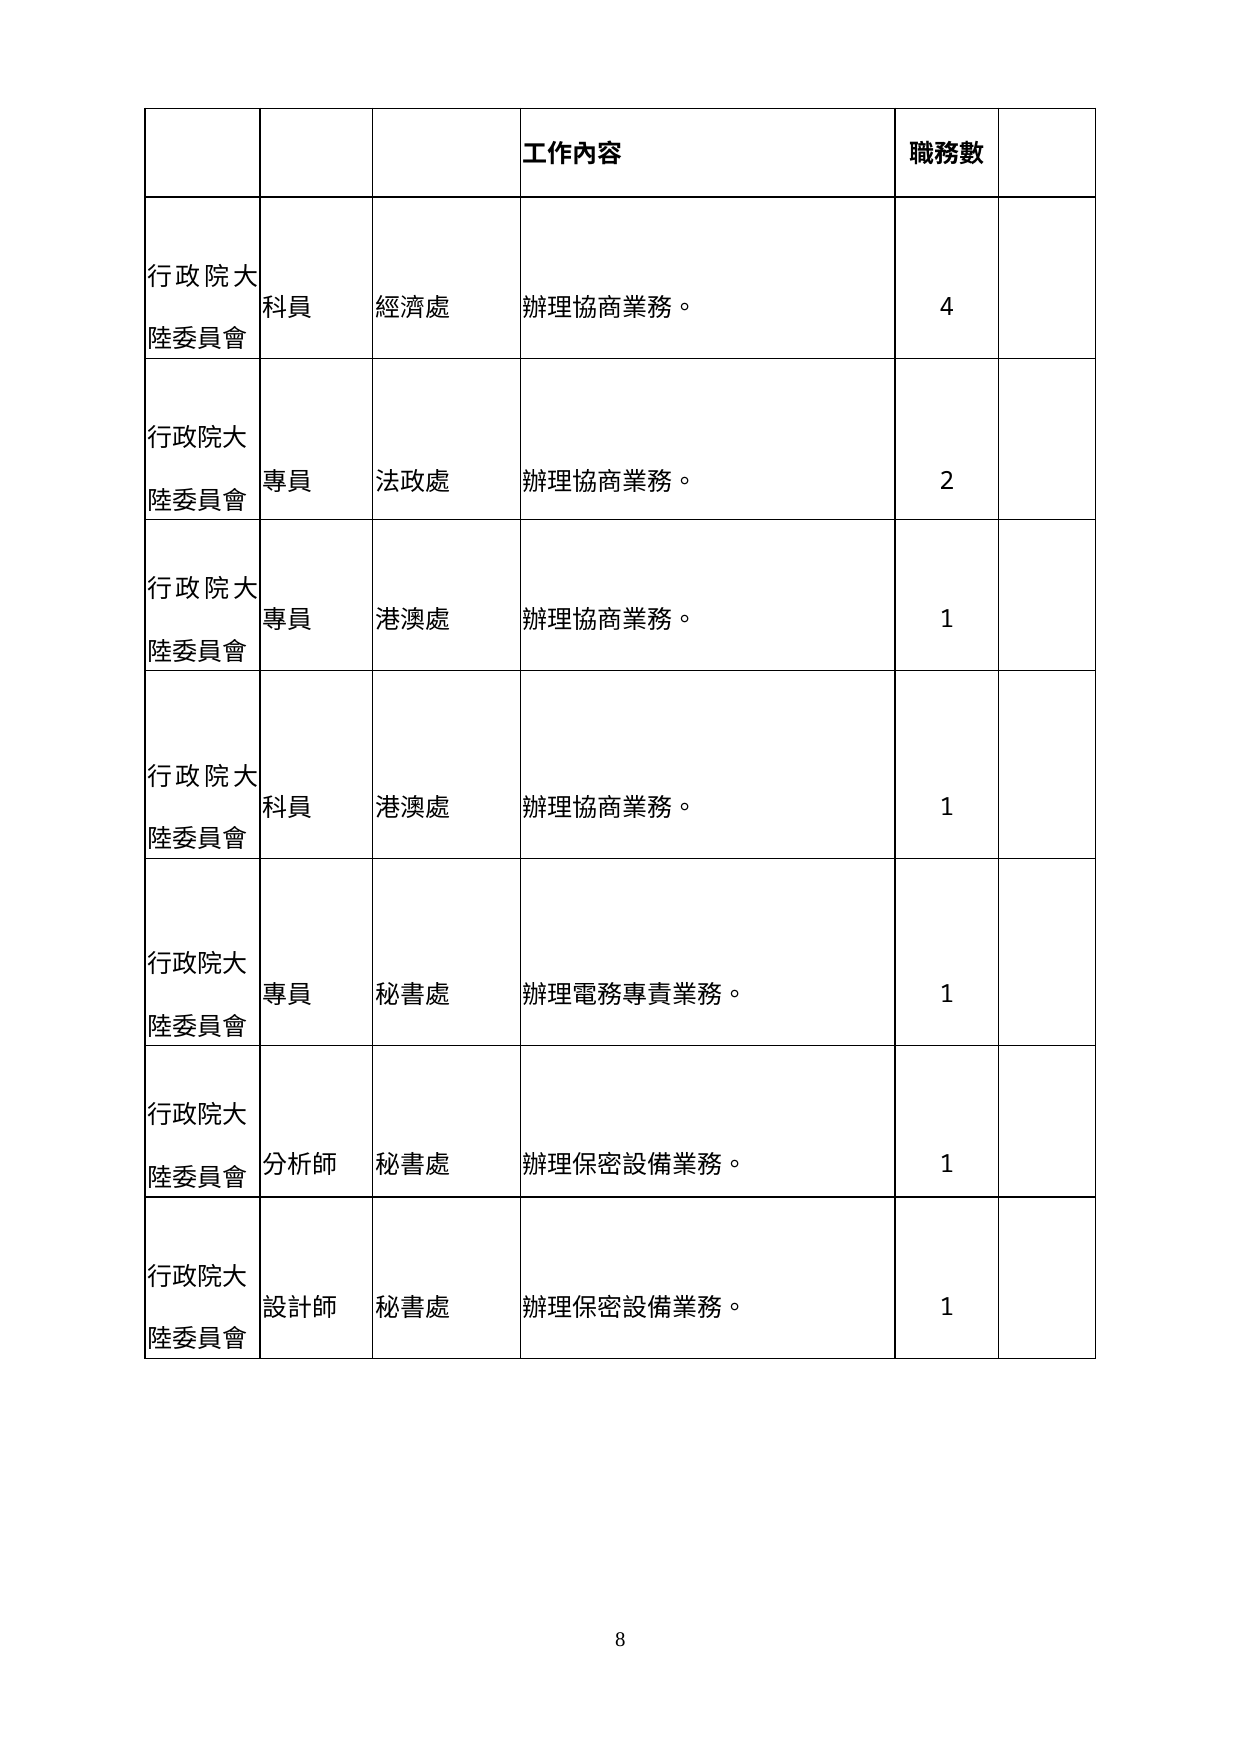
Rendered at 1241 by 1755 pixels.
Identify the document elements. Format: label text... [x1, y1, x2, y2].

table_cell 1 [896, 520, 998, 670]
table_header [261, 109, 372, 196]
table_cell 秘書處 [373, 1198, 520, 1358]
table_cell 辦理協商業務。 [521, 520, 894, 670]
table_cell 專員 [261, 359, 372, 519]
table_cell 專員 [261, 520, 372, 670]
table_cell 1 [896, 1046, 998, 1196]
table_cell [999, 1046, 1095, 1196]
table_cell 科員 [261, 198, 372, 358]
table_cell 行政院大陸委員會 [146, 859, 259, 1045]
table_cell 秘書處 [373, 1046, 520, 1196]
table_cell 辦理保密設備業務。 [521, 1198, 894, 1358]
table_cell 辦理保密設備業務。 [521, 1046, 894, 1196]
table_cell 辦理協商業務。 [521, 198, 894, 358]
table_cell 港澳處 [373, 671, 520, 858]
table_cell 1 [896, 671, 998, 858]
table_cell 行政院大陸委員會 [146, 359, 259, 519]
table_cell 港澳處 [373, 520, 520, 670]
table_header [146, 109, 259, 196]
table_cell 法政處 [373, 359, 520, 519]
table_cell 行政院大陸委員會 [146, 1046, 259, 1196]
table_cell 分析師 [261, 1046, 372, 1196]
table_cell 1 [896, 859, 998, 1045]
table_cell 1 [896, 1198, 998, 1358]
table_cell 辦理電務專責業務。 [521, 859, 894, 1045]
table_cell [999, 520, 1095, 670]
table_header [373, 109, 520, 196]
table_header 工作內容 [521, 109, 894, 196]
table_cell 行政院大陸委員會 [146, 520, 259, 670]
table_cell 秘書處 [373, 859, 520, 1045]
table_cell [999, 859, 1095, 1045]
table_cell 4 [896, 198, 998, 358]
table_cell [999, 198, 1095, 358]
table_cell 辦理協商業務。 [521, 671, 894, 858]
table_cell [999, 1198, 1095, 1358]
table_header [999, 109, 1095, 196]
table_cell 行政院大陸委員會 [146, 671, 259, 858]
table_cell 行政院大陸委員會 [146, 198, 259, 358]
table_cell 設計師 [261, 1198, 372, 1358]
table_cell 科員 [261, 671, 372, 858]
table_cell [999, 671, 1095, 858]
table_cell 行政院大陸委員會 [146, 1198, 259, 1358]
table_cell 專員 [261, 859, 372, 1045]
table_cell 經濟處 [373, 198, 520, 358]
table_cell [999, 359, 1095, 519]
table_header 職務數 [896, 109, 998, 196]
table_cell 辦理協商業務。 [521, 359, 894, 519]
table_cell 2 [896, 359, 998, 519]
